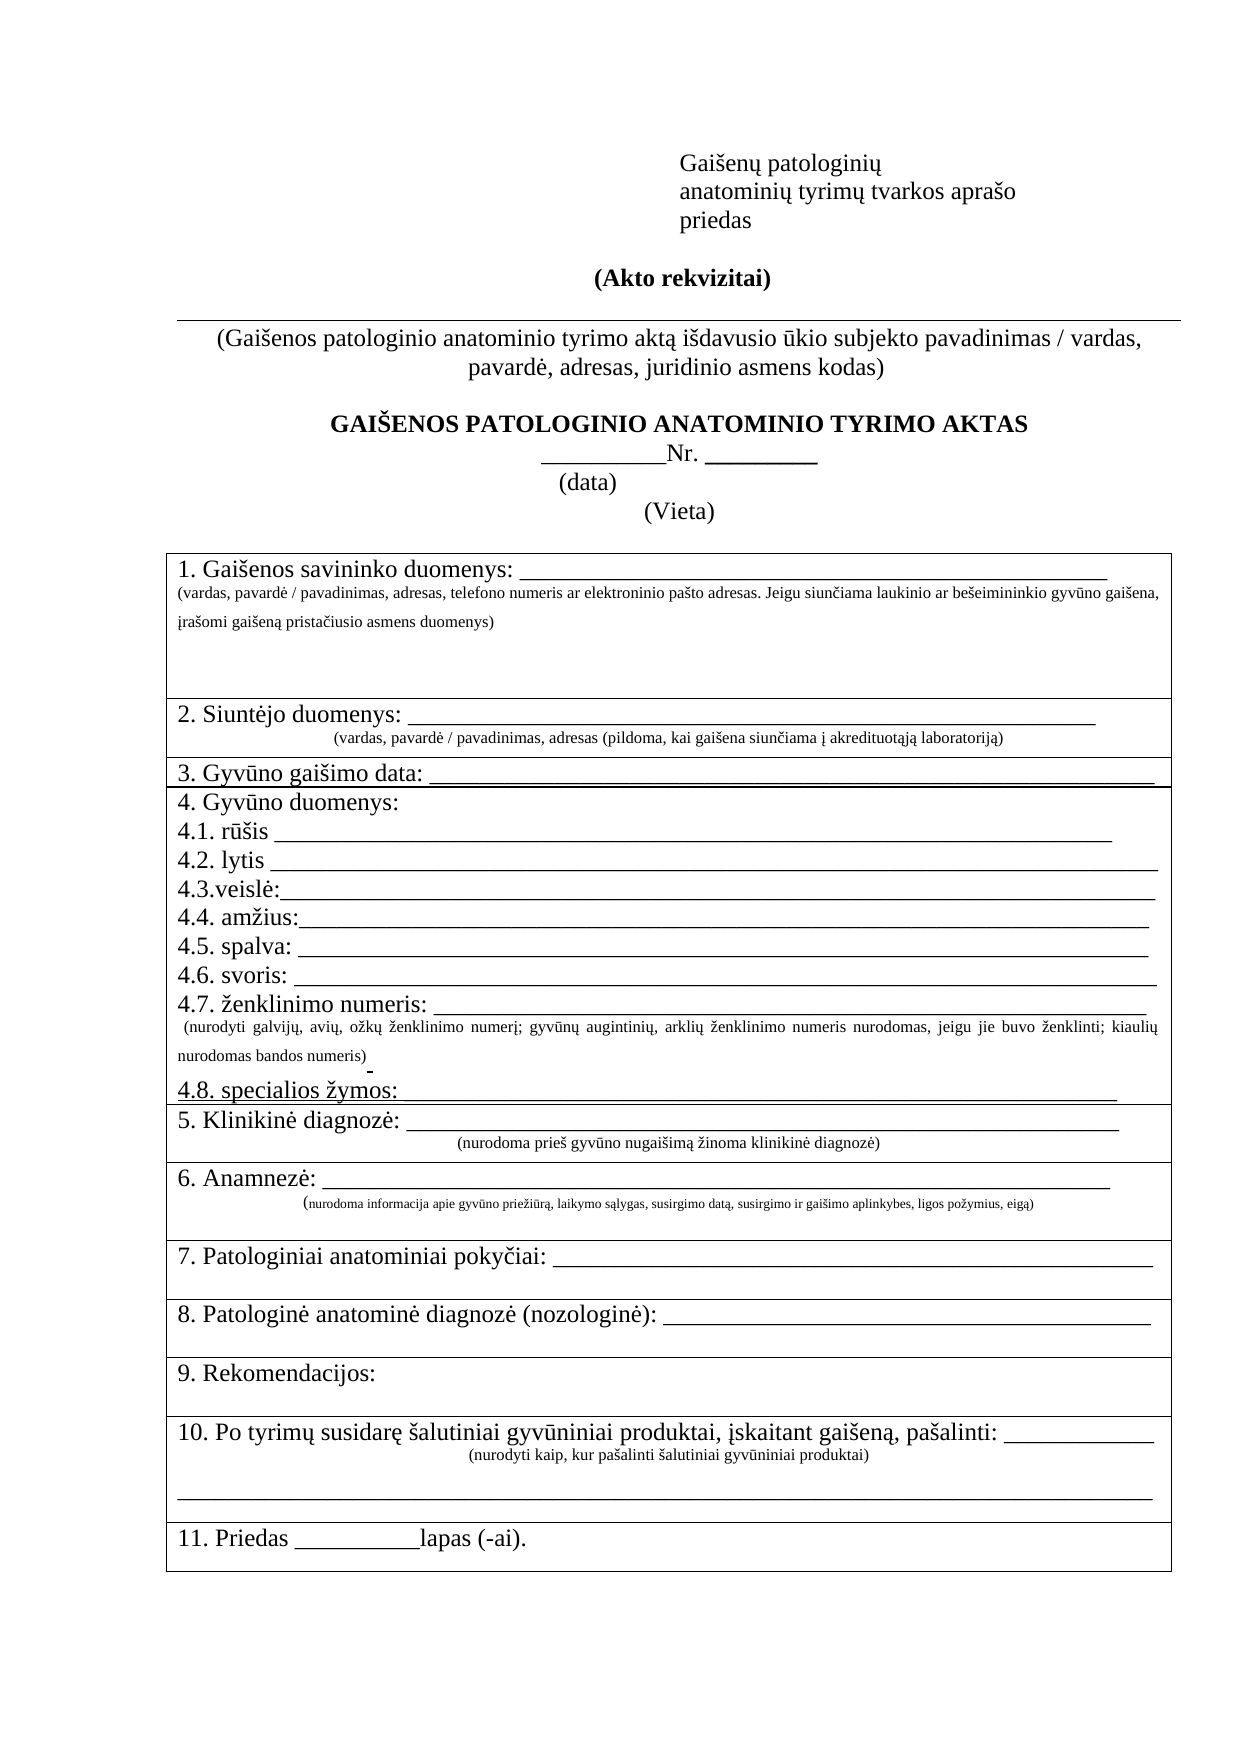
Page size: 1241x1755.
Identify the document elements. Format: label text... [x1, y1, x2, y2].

table_cell 10. Po tyrimų susidarę šalutiniai gyvūniniai produktai, įskaitant gaišeną, pašalinti: ____________ (nurodyti kaip, kur pašalinti šalutiniai gyvūniniai produktai) ______________________________________________________________________________ [167, 1417, 1171, 1522]
text anatominių tyrimų tvarkos aprašo [679, 176, 1181, 205]
table_cell 5. Klinikinė diagnozė: _________________________________________________________ (nurodoma prieš gyvūno nugaišimą žinoma klinikinė diagnozė) [167, 1105, 1171, 1162]
text GAIŠENOS PATOLOGINIO ANATOMINIO TYRIMO AKTAS [177, 409, 1181, 438]
text __________Nr. _________ [177, 438, 1181, 467]
table_cell 11. Priedas __________lapas (-ai). [167, 1523, 1171, 1571]
table_cell 2. Siuntėjo duomenys: _______________________________________________________ (vardas, pavardė / pavadinimas, adresas (pildoma, kai gaišena siunčiama į akredituotąją laboratoriją) [167, 699, 1171, 757]
table_cell 3. Gyvūno gaišimo data: __________________________________________________________ [167, 758, 1171, 786]
table_header 1. Gaišenos savininko duomenys: _______________________________________________ (vardas, pavardė / pavadinimas, adresas, telefono numeris ar elektroninio pašto adresas. Jeigu siunčiama laukinio ar bešeimininkio gyvūno gaišena, įrašomi gaišeną pristačiusio asmens duomenys) [167, 554, 1171, 698]
text priedas [679, 205, 1181, 234]
text (Akto rekvizitai) [177, 263, 1181, 291]
table_cell 8. Patologinė anatominė diagnozė (nozologinė): _______________________________________ [167, 1300, 1171, 1357]
table_cell 4. Gyvūno duomenys: 4.1. rūšis ___________________________________________________________________ 4.2. lytis _______________________________________________________________________ 4.3.veislė:______________________________________________________________________ 4.4. amžius:____________________________________________________________________ 4.5. spalva: ____________________________________________________________________ 4.6. svoris: _____________________________________________________________________ 4.7. ženklinimo numeris: _________________________________________________________ (nurodyti galvijų, avių, ožkų ženklinimo numerį; gyvūnų augintinių, arklių ženklinimo numeris nurodomas, jeigu jie buvo ženklinti; kiaulių nurodomas bandos numeris) 4.8. specialios žymos: _________________________________________________________ [167, 788, 1171, 1104]
table_cell 9. Rekomendacijos: [167, 1358, 1171, 1416]
text (data) [177, 467, 1181, 496]
table_cell 6. Anamnezė: _______________________________________________________________ (nurodoma informacija apie gyvūno priežiūrą, laikymo sąlygas, susirgimo datą, susirgimo ir gaišimo aplinkybes, ligos požymius, eigą) [167, 1163, 1171, 1240]
text (Gaišenos patologinio anatominio tyrimo aktą išdavusio ūkio subjekto pavadinimas / vardas, pavardė, adresas, juridinio asmens kodas) [177, 321, 1181, 381]
text (Vieta) [177, 496, 1181, 524]
table_cell 7. Patologiniai anatominiai pokyčiai: ________________________________________________ [167, 1241, 1171, 1298]
text Gaišenų patologinių [679, 148, 1181, 176]
